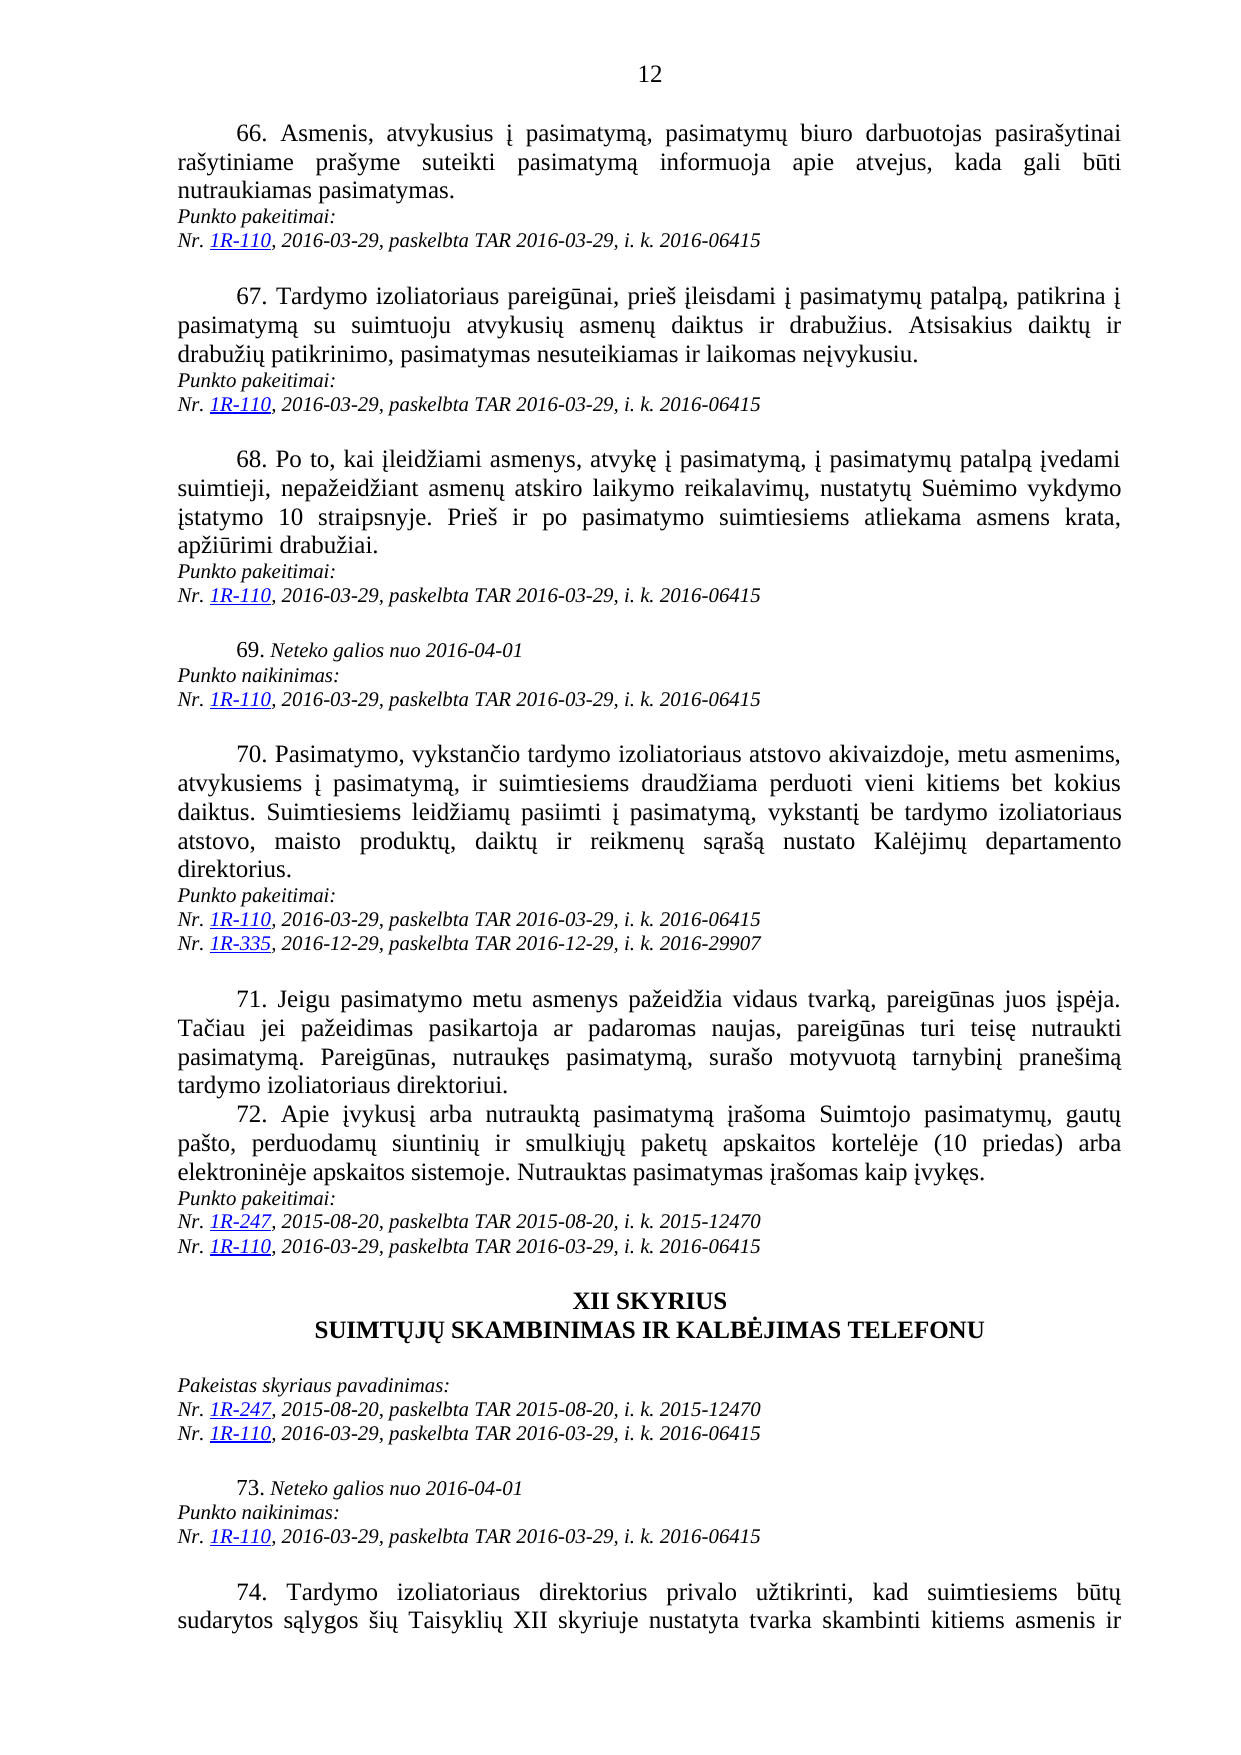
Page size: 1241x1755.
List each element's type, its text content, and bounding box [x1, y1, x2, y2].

text Nr. 1R-247, 2015-08-20, paskelbta TAR 2015-08-20, i. k. 2015-12470 [177, 1397, 1122, 1421]
text Punkto pakeitimai: [177, 1185, 1122, 1209]
text Nr. 1R-110, 2016-03-29, paskelbta TAR 2016-03-29, i. k. 2016-06415 [177, 1421, 1122, 1445]
text 69. Neteko galios nuo 2016-04-01 [177, 636, 1122, 663]
text 66. Asmenis, atvykusius į pasimatymą, pasimatymų biuro darbuotojas pasirašytinai rašytiniame prašyme suteikti pasimatymą informuoja apie atvejus, kada gali būti nutraukiamas pasimatymas. [177, 118, 1122, 204]
text Nr. 1R-110, 2016-03-29, paskelbta TAR 2016-03-29, i. k. 2016-06415 [177, 1524, 1122, 1548]
text Pakeistas skyriaus pavadinimas: [177, 1373, 1122, 1397]
text Nr. 1R-110, 2016-03-29, paskelbta TAR 2016-03-29, i. k. 2016-06415 [177, 583, 1122, 607]
text Punkto pakeitimai: [177, 367, 1122, 392]
text Nr. 1R-335, 2016-12-29, paskelbta TAR 2016-12-29, i. k. 2016-29907 [177, 931, 1122, 955]
text XII SKYRIUS [177, 1286, 1122, 1315]
text 71. Jeigu pasimatymo metu asmenys pažeidžia vidaus tvarką, pareigūnas juos įspėja. Tačiau jei pažeidimas pasikartoja ar padaromas naujas, pareigūnas turi teisę nutraukti pasimatymą. Pareigūnas, nutraukęs pasimatymą, surašo motyvuotą tarnybinį pranešimą tardymo izoliatoriaus direktoriui. [177, 984, 1122, 1099]
text Punkto pakeitimai: [177, 883, 1122, 907]
text Nr. 1R-110, 2016-03-29, paskelbta TAR 2016-03-29, i. k. 2016-06415 [177, 1233, 1122, 1258]
text Punkto naikinimas: [177, 663, 1122, 687]
text Nr. 1R-110, 2016-03-29, paskelbta TAR 2016-03-29, i. k. 2016-06415 [177, 907, 1122, 931]
text 72. Apie įvykusį arba nutrauktą pasimatymą įrašoma Suimtojo pasimatymų, gautų pašto, perduodamų siuntinių ir smulkiųjų paketų apskaitos kortelėje (10 priedas) arba elektroninėje apskaitos sistemoje. Nutrauktas pasimatymas įrašomas kaip įvykęs. [177, 1099, 1122, 1185]
text 74. Tardymo izoliatoriaus direktorius privalo užtikrinti, kad suimtiesiems būtų sudarytos sąlygos šių Taisyklių XII skyriuje nustatyta tvarka skambinti kitiems asmenis ir [177, 1577, 1122, 1634]
text SUIMTŲJŲ SKAMBINIMAS IR KALBĖJIMAS TELEFONU [177, 1315, 1122, 1344]
text Nr. 1R-247, 2015-08-20, paskelbta TAR 2015-08-20, i. k. 2015-12470 [177, 1209, 1122, 1233]
text 67. Tardymo izoliatoriaus pareigūnai, prieš įleisdami į pasimatymų patalpą, patikrina į pasimatymą su suimtuoju atvykusių asmenų daiktus ir drabužius. Atsisakius daiktų ir drabužių patikrinimo, pasimatymas nesuteikiamas ir laikomas neįvykusiu. [177, 281, 1122, 367]
text 70. Pasimatymo, vykstančio tardymo izoliatoriaus atstovo akivaizdoje, metu asmenims, atvykusiems į pasimatymą, ir suimtiesiems draudžiama perduoti vieni kitiems bet kokius daiktus. Suimtiesiems leidžiamų pasiimti į pasimatymą, vykstantį be tardymo izoliatoriaus atstovo, maisto produktų, daiktų ir reikmenų sąrašą nustato Kalėjimų departamento direktorius. [177, 739, 1122, 883]
text 73. Neteko galios nuo 2016-04-01 [177, 1473, 1122, 1500]
text Punkto naikinimas: [177, 1500, 1122, 1524]
text Nr. 1R-110, 2016-03-29, paskelbta TAR 2016-03-29, i. k. 2016-06415 [177, 228, 1122, 252]
text 68. Po to, kai įleidžiami asmenys, atvykę į pasimatymą, į pasimatymų patalpą įvedami suimtieji, nepažeidžiant asmenų atskiro laikymo reikalavimų, nustatytų Suėmimo vykdymo įstatymo 10 straipsnyje. Prieš ir po pasimatymo suimtiesiems atliekama asmens krata, apžiūrimi drabužiai. [177, 444, 1122, 559]
text Nr. 1R-110, 2016-03-29, paskelbta TAR 2016-03-29, i. k. 2016-06415 [177, 687, 1122, 711]
text Nr. 1R-110, 2016-03-29, paskelbta TAR 2016-03-29, i. k. 2016-06415 [177, 392, 1122, 416]
text Punkto pakeitimai: [177, 559, 1122, 583]
text Punkto pakeitimai: [177, 204, 1122, 228]
